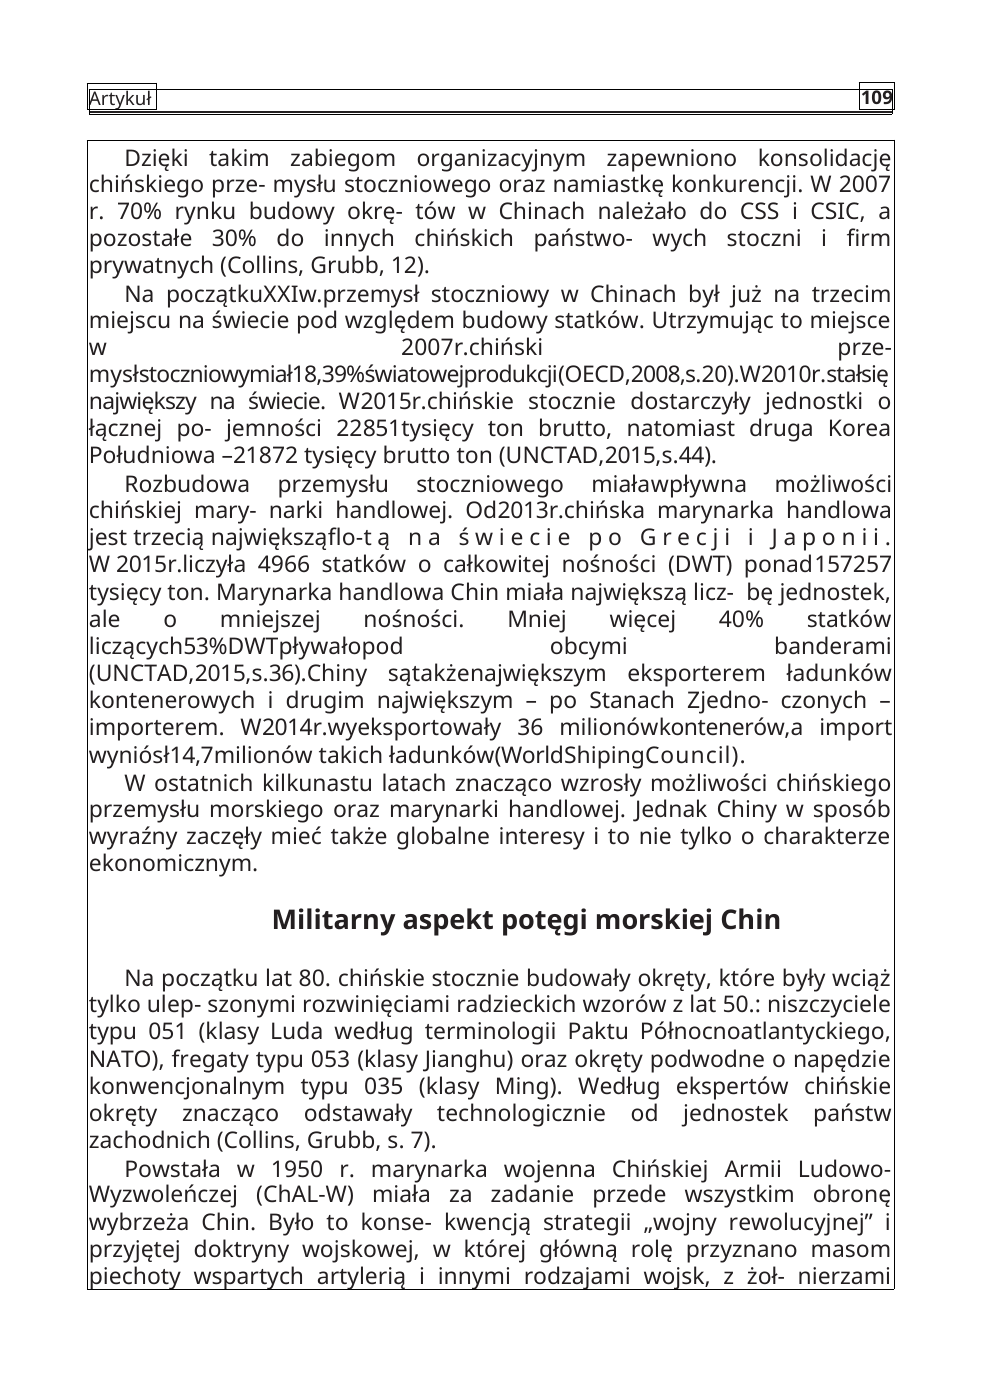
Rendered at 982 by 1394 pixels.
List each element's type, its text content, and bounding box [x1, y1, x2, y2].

text Dzięki takim zabiegom organizacyjnym zapewniono konsolidację chińskiego prze- mysłu stoczniowego oraz namiastkę konkurencji. W 2007 r. 70% rynku budowy okrę- tów w Chinach należało do CSS i CSIC, a pozostałe 30% do innych chińskich państwo- wych stoczni i firm prywatnych (Collins, Grubb, 12). [89, 144, 892, 280]
text Militarny aspekt potęgi morskiej Chin [271, 901, 894, 938]
text W ostatnich kilkunastu latach znacząco wzrosły możliwości chińskiego przemysłu morskiego oraz marynarki handlowej. Jednak Chiny w sposób wyraźny zaczęły mieć także globalne interesy i to nie tylko o charakterze ekonomicznym. [89, 770, 892, 878]
text 109 [861, 84, 894, 109]
text Artykuły [89, 85, 156, 89]
text Na początkuXXIw.przemysł stoczniowy w Chinach był już na trzecim miejscu na świecie pod względem budowy statków. Utrzymując to miejsce w 2007r.chiński prze- mysłstoczniowymiał18,39%światowejprodukcji(OECD,2008,s.20).W2010r.stałsię największy na świecie. W2015r.chińskie stocznie dostarczyły jednostki o łącznej po- jemności 22851tysięcy ton brutto, natomiast druga Korea Południowa –21872 tysięcy brutto ton (UNCTAD,2015,s.44). [89, 280, 892, 471]
text Artykuły [90, 90, 156, 109]
text Rozbudowa przemysłu stoczniowego miaławpływna możliwości chińskiej mary- narki handlowej. Od2013r.chińska marynarka handlowa jest trzecią największąflo-tą na świecie po Grecji i Japonii. W2015r.liczyła 4966 statków o całkowitej nośności (DWT) ponad157257 tysięcy ton. Marynarka handlowa Chin miała największą licz- bę jednostek, ale o mniejszej nośności. Mniej więcej 40% statków liczących53%DWTpływałopod obcymi banderami (UNCTAD,2015,s.36).Chiny sątakżenajwiększym eksporterem ładunków kontenerowych i drugim największym – po Stanach Zjedno- czonych – importerem. W2014r.wyeksportowały 36 milionówkontenerów,a import wyniósł14,7milionów takich ładunków(WorldShipingCouncil). [89, 471, 892, 770]
text Na początku lat 80. chińskie stocznie budowały okręty, które były wciąż tylko ulep- szonymi rozwinięciami radzieckich wzorów z lat 50.: niszczyciele typu 051 (klasy Luda według terminologii Paktu Północnoatlantyckiego, NATO), fregaty typu 053 (klasy Jianghu) oraz okręty podwodne o napędzie konwencjonalnym typu 035 (klasy Ming). Według ekspertów chińskie okręty znacząco odstawały technologicznie od jednostek państw zachodnich (Collins, Grubb, s. 7). [89, 965, 892, 1155]
text Powstała w 1950 r. marynarka wojenna Chińskiej Armii Ludowo-Wyzwoleńczej (ChAL-W) miała za zadanie przede wszystkim obronę wybrzeża Chin. Było to konse- kwencją strategii „wojny rewolucyjnej” i przyjętej doktryny wojskowej, w której główną rolę przyznano masom piechoty wspartych artylerią i innymi rodzajami wojsk, z żoł- nierzami przygotowanymi ideologicznie. Taka strategia była dostosowana do rozmiaru potęgi politycznej Chin (Shy, Collier, 1986, s. 817). [89, 1155, 892, 1289]
